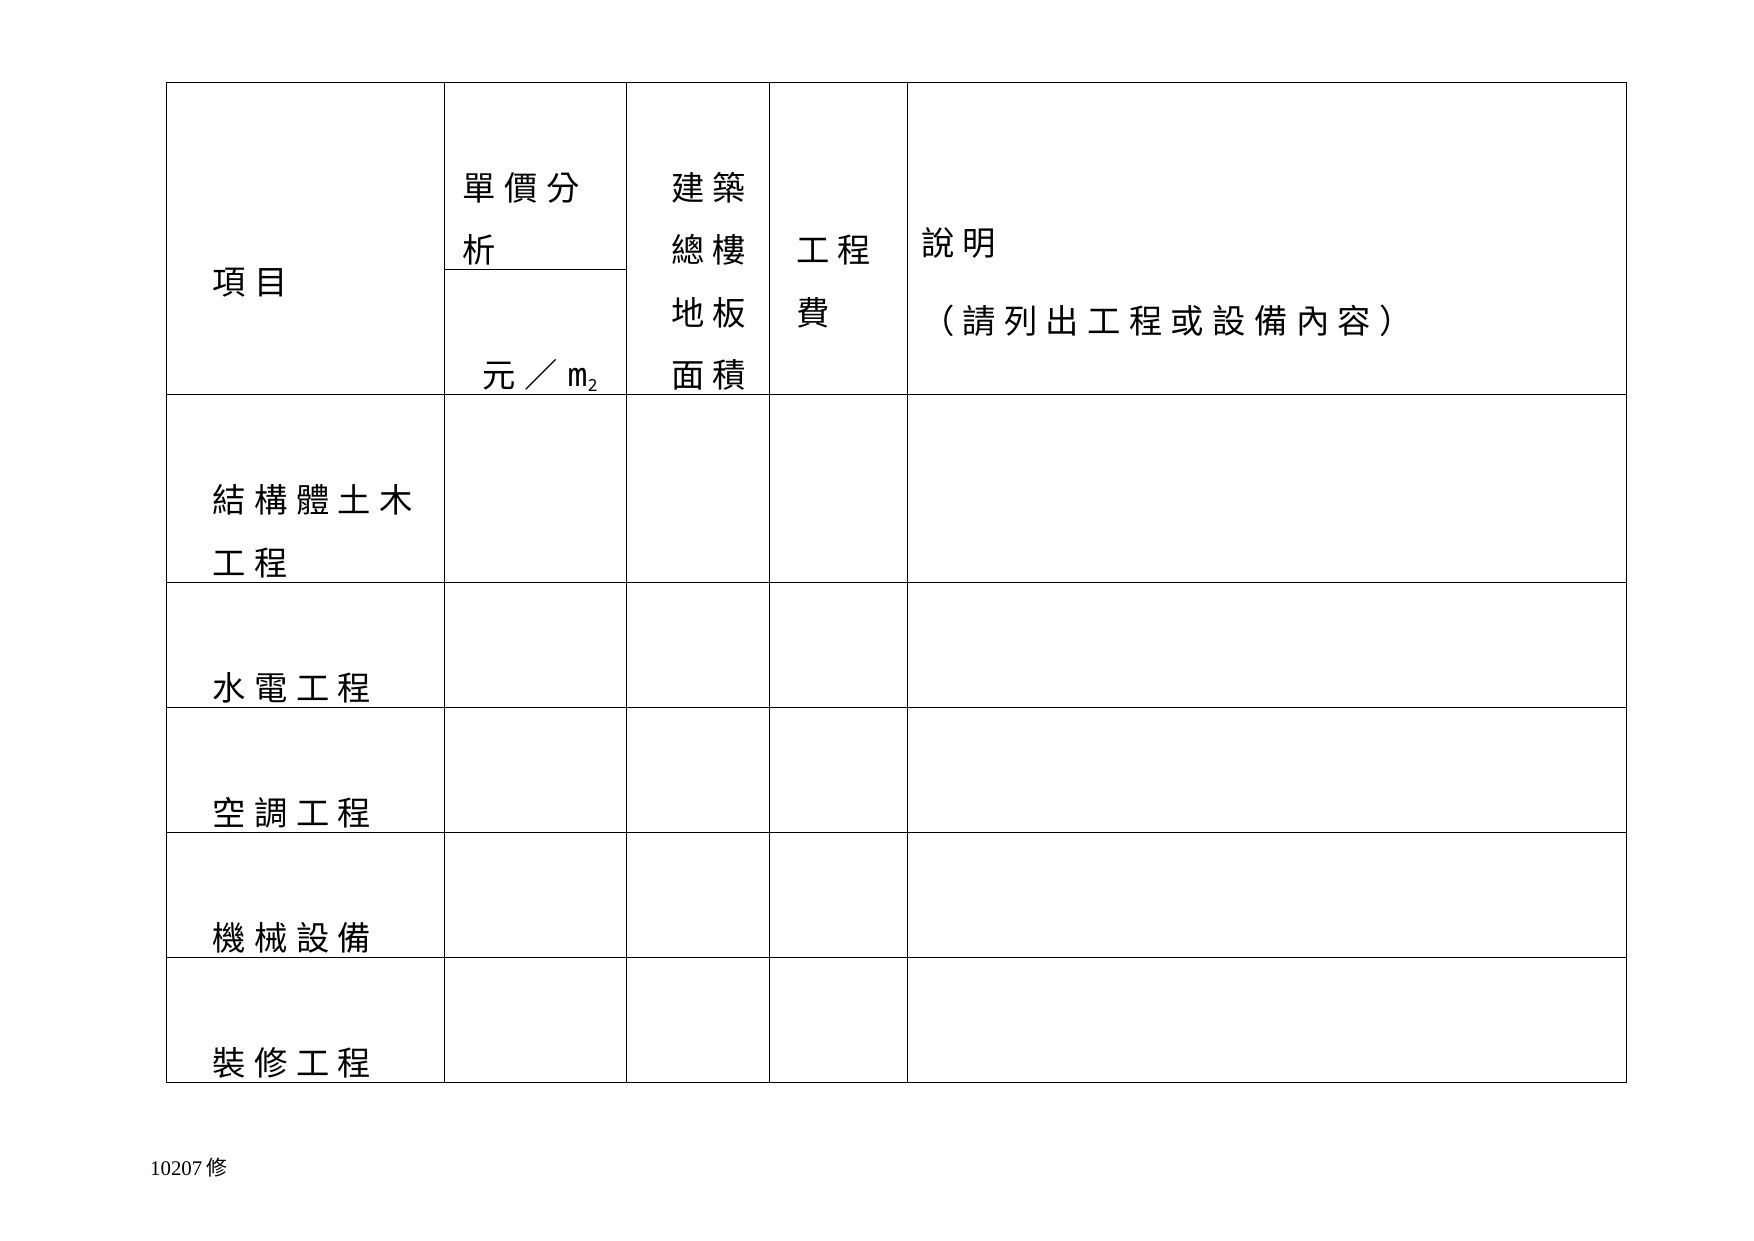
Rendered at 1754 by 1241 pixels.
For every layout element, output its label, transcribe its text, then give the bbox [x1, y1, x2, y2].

table_cell [445, 395, 626, 582]
table_cell [770, 958, 907, 1082]
table_cell [627, 958, 769, 1082]
table_cell [627, 833, 769, 957]
table_cell [908, 395, 1626, 582]
table_cell [445, 583, 626, 707]
table_cell [908, 583, 1626, 707]
table_cell [627, 395, 769, 582]
table_cell 元／m2 [445, 270, 626, 394]
table_header 說明 （請列出工程或設備內容） [908, 83, 1626, 394]
table_header 建築總樓 地板面積 [627, 83, 769, 394]
table_cell 空調工程 [167, 708, 444, 832]
table_cell [908, 958, 1626, 1082]
table_header 工程費 [770, 83, 907, 394]
table_cell 水電工程 [167, 583, 444, 707]
table_cell [445, 708, 626, 832]
table_cell [770, 708, 907, 832]
table_cell 機械設備 [167, 833, 444, 957]
table_cell [770, 583, 907, 707]
table_cell [908, 708, 1626, 832]
table_cell [445, 833, 626, 957]
table_cell [445, 958, 626, 1082]
table_cell 裝修工程 [167, 958, 444, 1082]
table_cell [627, 708, 769, 832]
table_cell [770, 833, 907, 957]
table_header 單價分析 [445, 83, 626, 269]
table_cell [908, 833, 1626, 957]
table_cell [627, 583, 769, 707]
table_cell 結構體土木工程 [167, 395, 444, 582]
table_header 項目 [167, 83, 444, 394]
table_cell [770, 395, 907, 582]
